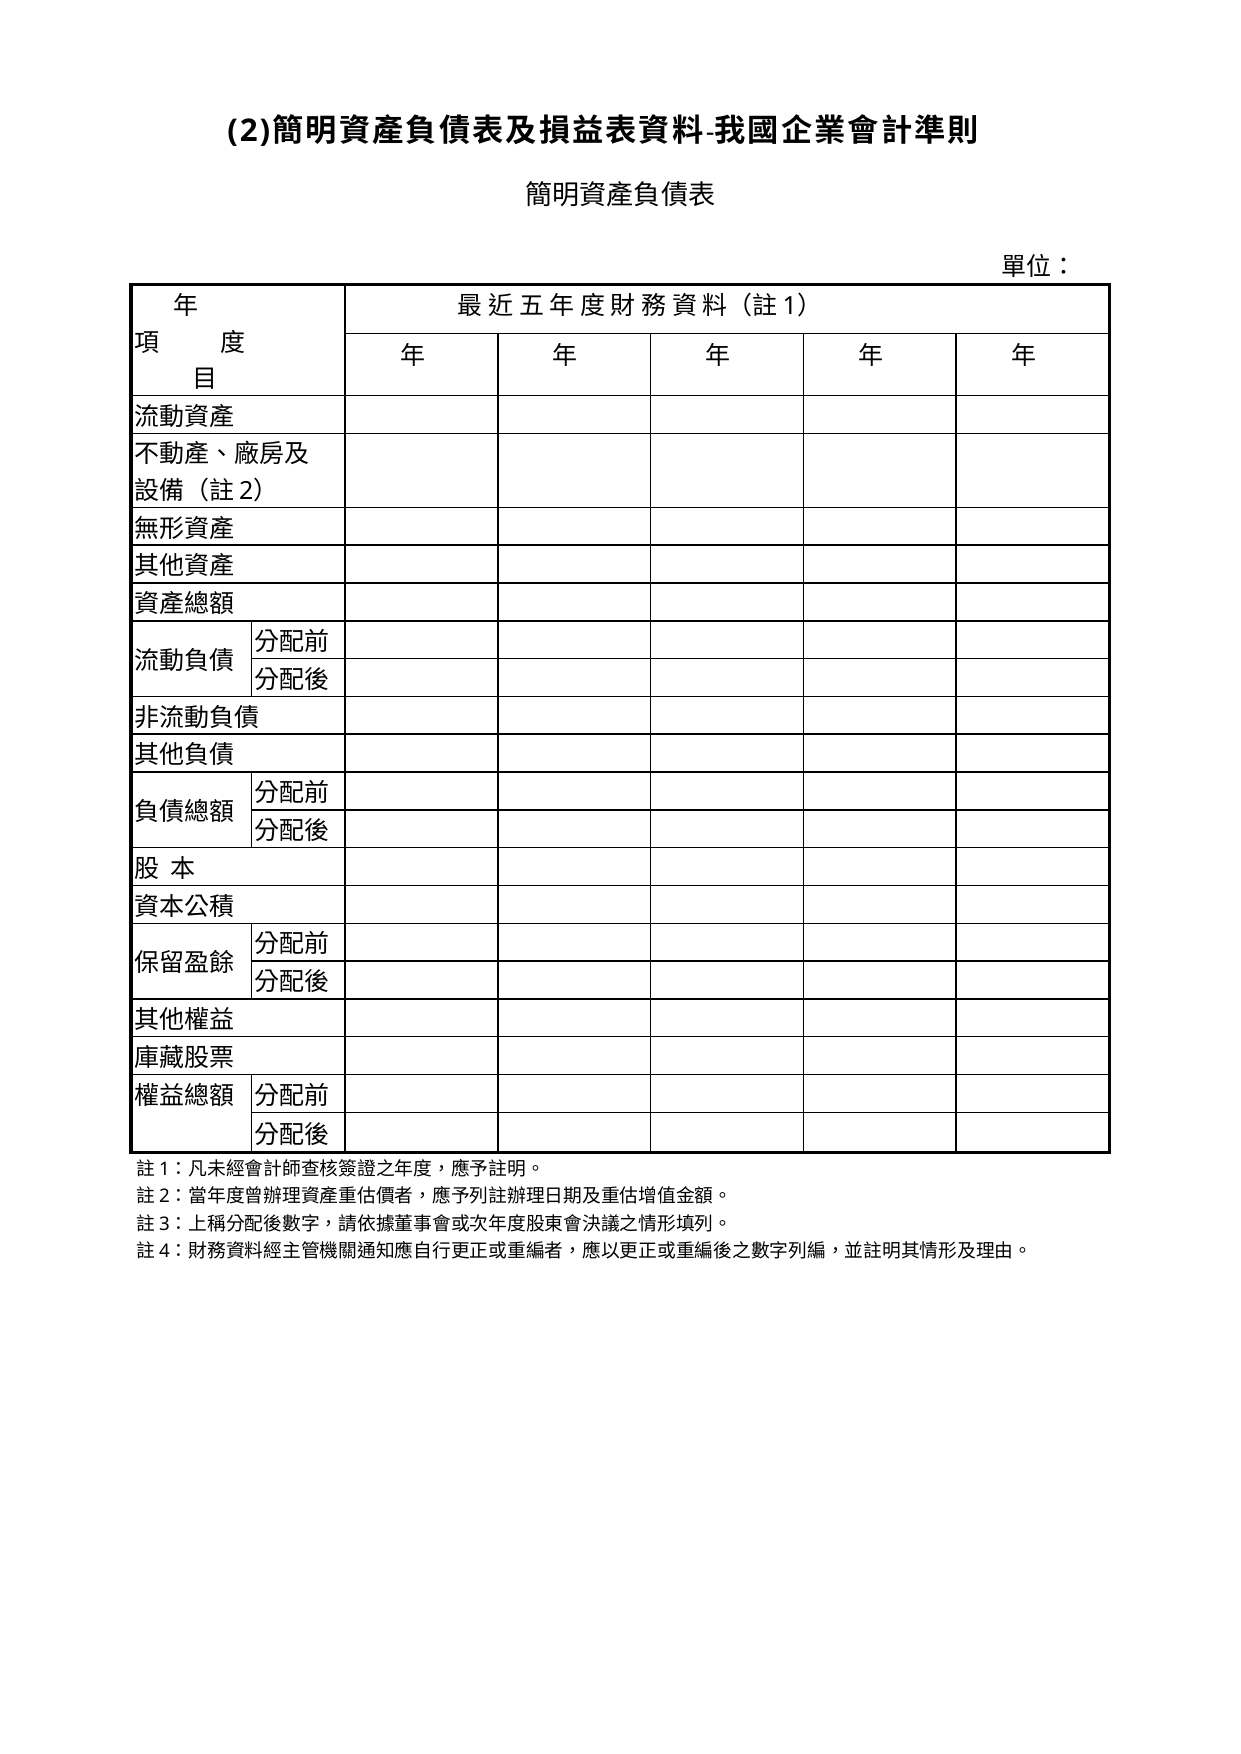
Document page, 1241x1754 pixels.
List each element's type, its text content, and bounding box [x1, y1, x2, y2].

table_cell [346, 1113, 497, 1151]
table_cell [804, 773, 955, 809]
table_cell [957, 659, 1108, 696]
table_cell [651, 848, 803, 884]
table_cell [499, 735, 650, 771]
table_cell [957, 735, 1108, 771]
table_cell [499, 659, 650, 696]
table_cell [651, 508, 803, 544]
table_cell [804, 584, 955, 620]
table_cell [957, 962, 1108, 998]
table_cell 分配前 [252, 773, 344, 809]
text 註2：當年度曾辦理資產重估價者，應予列註辦理日期及重估增值金額。 [136, 1181, 1135, 1208]
table_cell [957, 622, 1108, 658]
table_cell 年 [499, 334, 650, 394]
table_cell [346, 697, 497, 733]
table_cell [957, 1000, 1108, 1036]
table_cell [346, 1000, 497, 1036]
table_cell [499, 1000, 650, 1036]
table_cell [804, 434, 955, 506]
table_cell [804, 546, 955, 582]
table_cell 負債總額 [133, 773, 251, 847]
table_cell [957, 1037, 1108, 1074]
table_cell [804, 697, 955, 733]
table_cell [346, 886, 497, 922]
table_cell [804, 1113, 955, 1151]
table_cell [957, 924, 1108, 960]
table_cell [651, 1000, 803, 1036]
table_cell 分配後 [252, 1113, 344, 1151]
table_cell [957, 396, 1108, 432]
table_cell [346, 659, 497, 696]
table_cell 分配前 [252, 1075, 344, 1111]
table_cell [346, 434, 497, 506]
table_cell [804, 1075, 955, 1111]
table_cell [346, 848, 497, 884]
table_cell [957, 1075, 1108, 1111]
table_cell [804, 659, 955, 696]
table_cell [957, 697, 1108, 733]
table_cell [957, 584, 1108, 620]
table_cell [346, 584, 497, 620]
table_cell [957, 434, 1108, 506]
table_cell [957, 886, 1108, 922]
table_header 年 項 度 目 [133, 286, 344, 394]
table_cell [651, 1075, 803, 1111]
table_cell [499, 508, 650, 544]
table_cell [499, 1075, 650, 1111]
table_cell 年 [957, 334, 1108, 394]
table_cell [651, 659, 803, 696]
table_cell [651, 1037, 803, 1074]
table_cell 年 [651, 334, 803, 394]
table_cell [651, 1113, 803, 1151]
table_cell [499, 1037, 650, 1074]
table_cell [804, 508, 955, 544]
table_cell 分配前 [252, 924, 344, 960]
table_cell [651, 773, 803, 809]
table_cell [804, 735, 955, 771]
table_cell [346, 396, 497, 432]
table_cell [499, 434, 650, 506]
table_cell [499, 924, 650, 960]
table_cell [499, 546, 650, 582]
table_cell [651, 886, 803, 922]
table_cell [346, 773, 497, 809]
table_cell [804, 811, 955, 847]
table_cell [804, 1037, 955, 1074]
table_cell 其他負債 [133, 735, 344, 771]
table_cell [499, 848, 650, 884]
table_cell [804, 848, 955, 884]
table_cell 庫藏股票 [133, 1037, 344, 1074]
table_cell [804, 962, 955, 998]
table_cell 流動資產 [133, 396, 344, 432]
table_cell [499, 396, 650, 432]
table_cell [957, 773, 1108, 809]
text 註3：上稱分配後數字，請依據董事會或次年度股東會決議之情形填列。 [136, 1208, 1135, 1236]
table_cell [346, 508, 497, 544]
table_cell 分配後 [252, 811, 344, 847]
table_cell 股 本 [133, 848, 344, 884]
table_cell 非流動負債 [133, 697, 344, 733]
text 註1：凡未經會計師查核簽證之年度，應予註明。 [136, 1154, 1135, 1181]
table_cell 分配前 [252, 622, 344, 658]
table_cell 年 [804, 334, 955, 394]
table_cell [651, 924, 803, 960]
table_cell [346, 546, 497, 582]
table_cell [499, 584, 650, 620]
table_cell [346, 622, 497, 658]
text 註4：財務資料經主管機關通知應自行更正或重編者，應以更正或重編後之數字列編，並註明其情形及理由。 [136, 1236, 1135, 1263]
table_cell [346, 735, 497, 771]
table_cell [957, 1113, 1108, 1151]
table_cell [651, 434, 803, 506]
table_cell [499, 886, 650, 922]
table_cell [346, 924, 497, 960]
table_cell 不動產、廠房及設備（註2） [133, 434, 344, 506]
table_cell [957, 546, 1108, 582]
table_cell [499, 622, 650, 658]
table_cell [346, 811, 497, 847]
table_cell [651, 811, 803, 847]
table_cell [651, 584, 803, 620]
text 單位： [105, 246, 1076, 283]
table_cell [651, 622, 803, 658]
table_cell [651, 697, 803, 733]
table_cell [651, 735, 803, 771]
table_cell 保留盈餘 [133, 924, 251, 998]
table_cell [499, 1113, 650, 1151]
table_cell [804, 396, 955, 432]
table_cell [346, 1075, 497, 1111]
table_cell [651, 396, 803, 432]
table_cell 權益總額 [133, 1075, 251, 1151]
table_cell [957, 848, 1108, 884]
table_cell [651, 546, 803, 582]
table_cell [804, 622, 955, 658]
table_cell [346, 1037, 497, 1074]
table_cell 分配後 [252, 962, 344, 998]
table_cell [957, 811, 1108, 847]
table_cell 流動負債 [133, 622, 251, 696]
table_cell 分配後 [252, 659, 344, 696]
table_cell [499, 773, 650, 809]
table_cell [499, 962, 650, 998]
table_cell 資產總額 [133, 584, 344, 620]
table_cell [957, 508, 1108, 544]
table_cell 年 [346, 334, 497, 394]
table_cell 其他資產 [133, 546, 344, 582]
table_cell [346, 962, 497, 998]
table_cell [804, 1000, 955, 1036]
table_cell 其他權益 [133, 1000, 344, 1036]
table_cell 資本公積 [133, 886, 344, 922]
table_cell [651, 962, 803, 998]
table_cell [804, 924, 955, 960]
text (2)簡明資產負債表及損益表資料-我國企業會計準則 [71, 105, 1135, 150]
table_cell [804, 886, 955, 922]
table_cell 無形資產 [133, 508, 344, 544]
table_cell [499, 811, 650, 847]
table_cell [499, 697, 650, 733]
text 簡明資產負債表 [105, 173, 1135, 212]
table_header 最 近 五 年 度 財 務 資 料（註1） [346, 286, 1108, 333]
